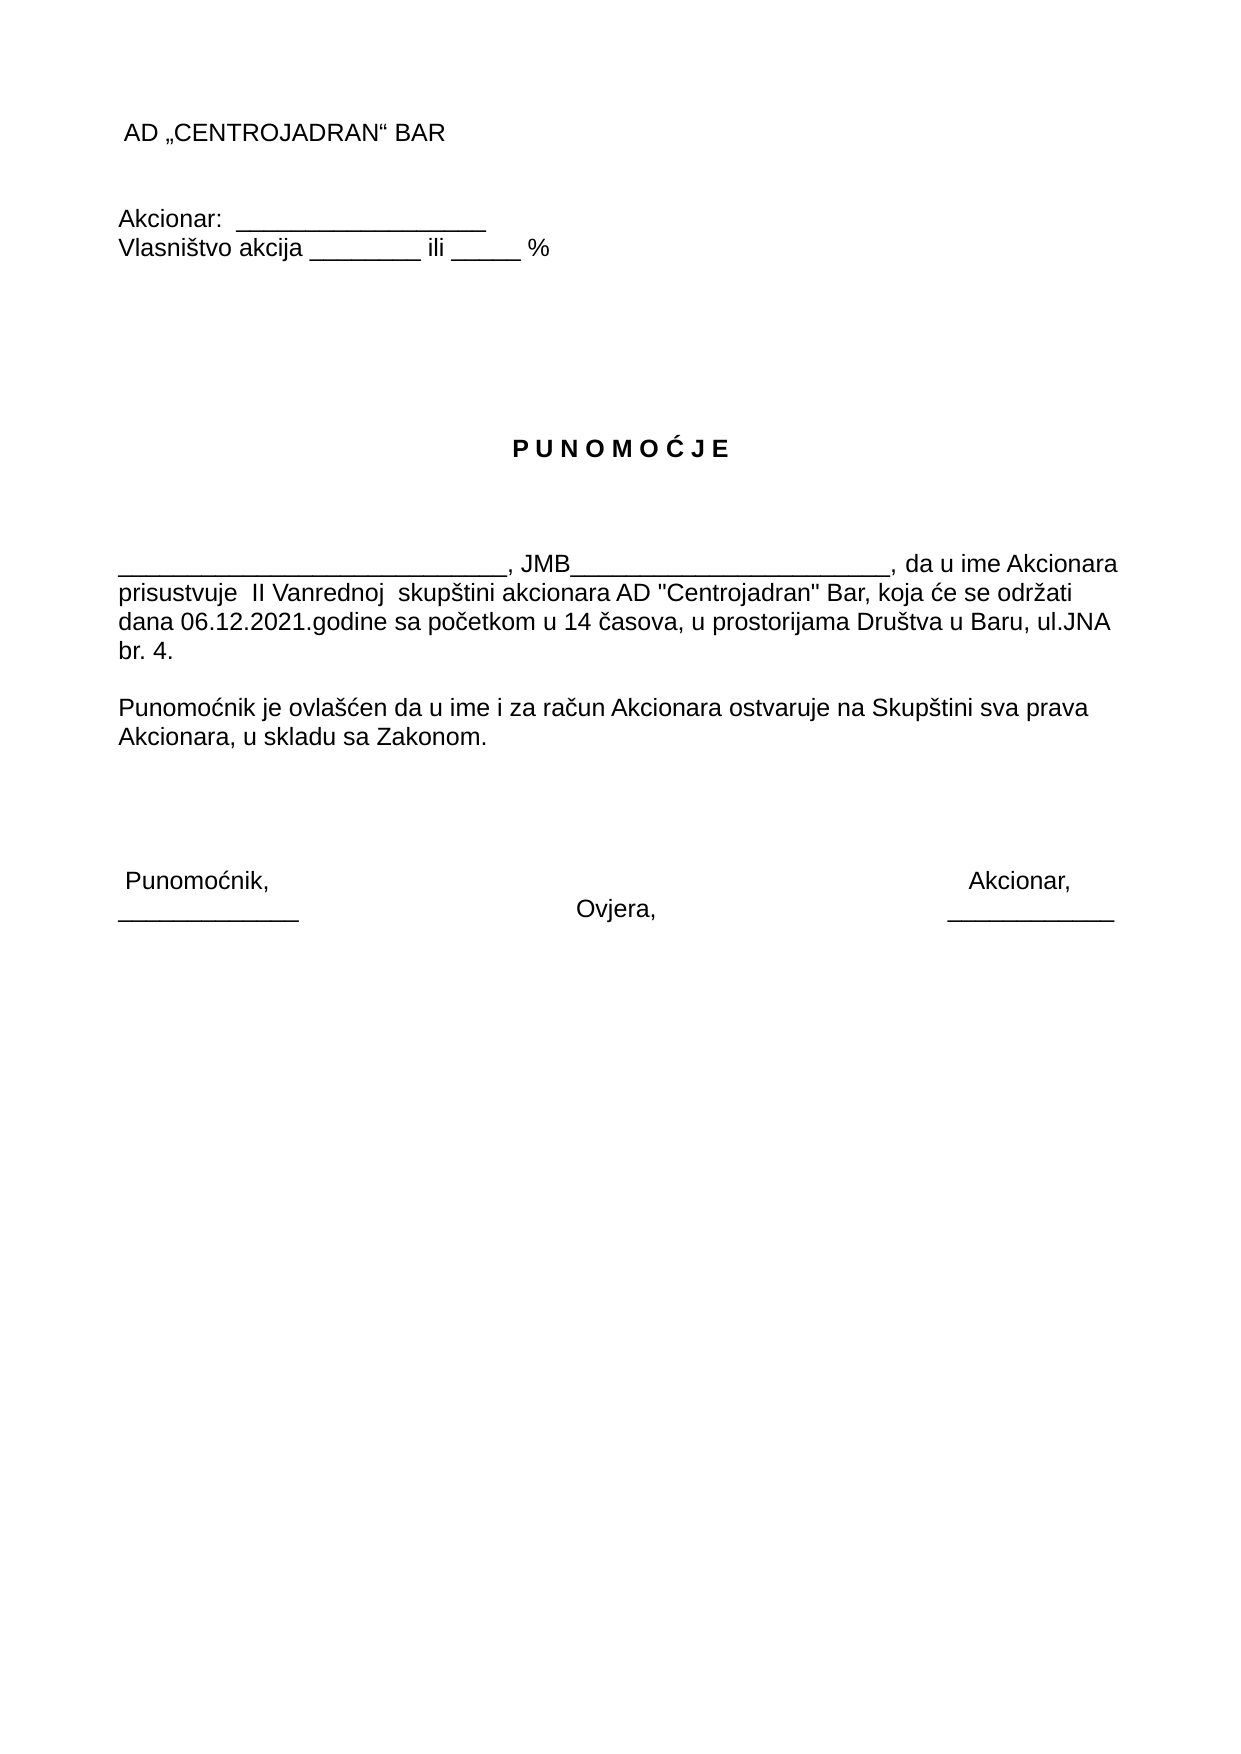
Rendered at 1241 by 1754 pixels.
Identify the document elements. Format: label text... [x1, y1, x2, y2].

text prisustvuje II Vanrednoj skupštini akcionara AD "Centrojadran" Bar, koja će se održati dana 06.12.2021.godine sa početkom u 14 časova, u prostorijama Društva u Baru, ul.JNA br. 4. [118, 578, 1122, 664]
text AD „CENTROJADRAN“ BAR [118, 118, 1122, 147]
text Akcionar: __________________ [118, 204, 1122, 233]
text P U N O M O Ć J E [118, 434, 1122, 463]
text Vlasništvo akcija ________ ili _____ % [118, 233, 1122, 262]
text Punomoćnik, Akcionar, [118, 866, 1122, 894]
text Akcionara, u skladu sa Zakonom. [118, 722, 1122, 751]
text Punomoćnik je ovlašćen da u ime i za račun Akcionara ostvaruje na Skupštini sva prava [118, 693, 1122, 722]
text _____________ Ovjera, ____________ [118, 894, 1122, 923]
text ____________________________, JMB_______________________, da u ime Akcionara [118, 549, 1122, 578]
